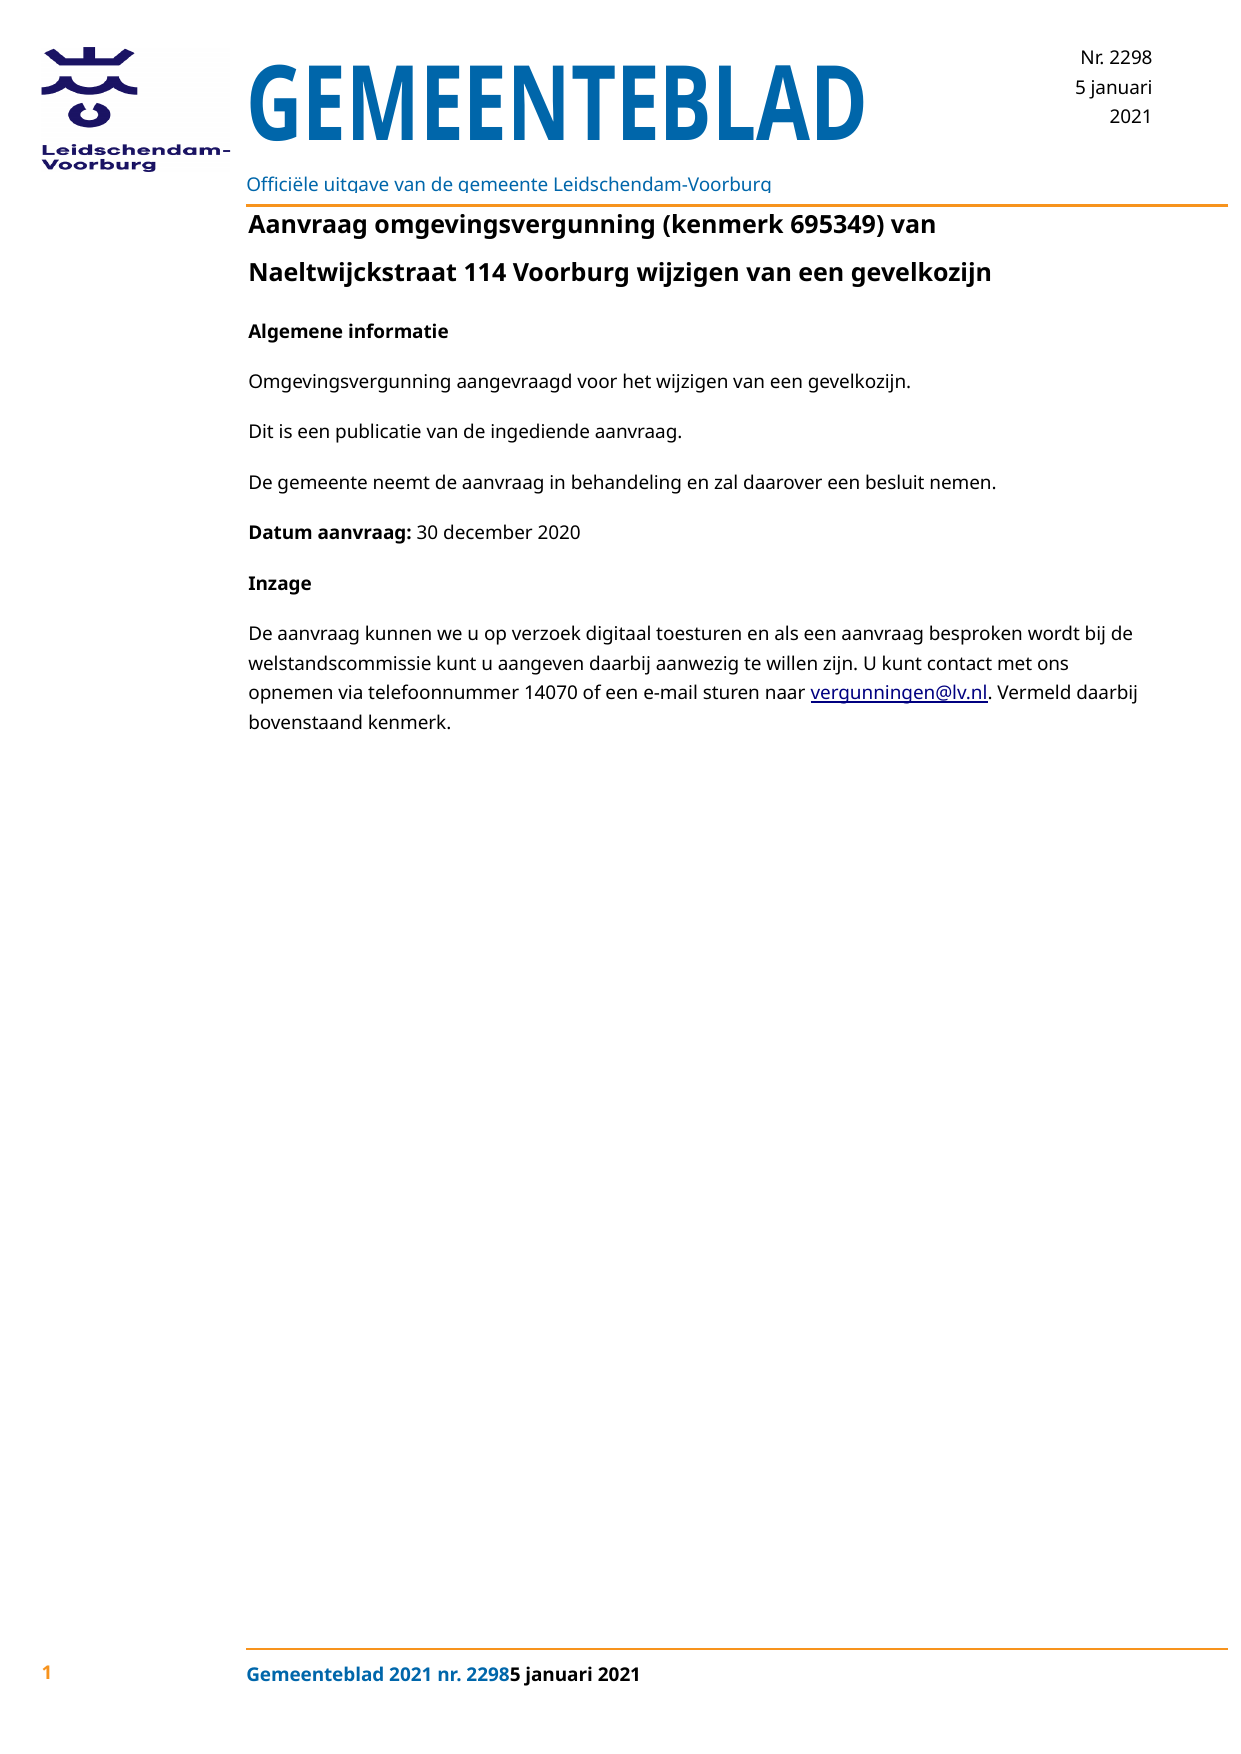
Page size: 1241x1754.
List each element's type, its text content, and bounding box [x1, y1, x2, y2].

text Inzage [248, 570, 1152, 596]
text Dit is een publicatie van de ingediende aanvraag. [248, 419, 1152, 444]
text De gemeente neemt de aanvraag in behandeling en zal daarover een besluit nemen. [248, 469, 1152, 495]
text Algemene informatie [248, 318, 1152, 344]
text De aanvraag kunnen we u op verzoek digitaal toesturen en als een aanvraag besproken wordt bij de welstandscommissie kunt u aangeven daarbij aanwezig te willen zijn. U kunt contact met ons opnemen via telefoonnummer 14070 of een e-mail sturen naar vergunningen@lv.nl. Vermeld daarbij bovenstaand kenmerk. [248, 620, 1152, 735]
text Datum aanvraag: 30 december 2020 [248, 519, 1152, 545]
text Aanvraag omgevingsvergunning (kenmerk 695349) van Naeltwijckstraat 114 Voorburg wijzigen van een gevelkozijn [248, 207, 1152, 288]
text Omgevingsvergunning aangevraagd voor het wijzigen van een gevelkozijn. [248, 368, 1152, 394]
picture [41, 47, 231, 172]
